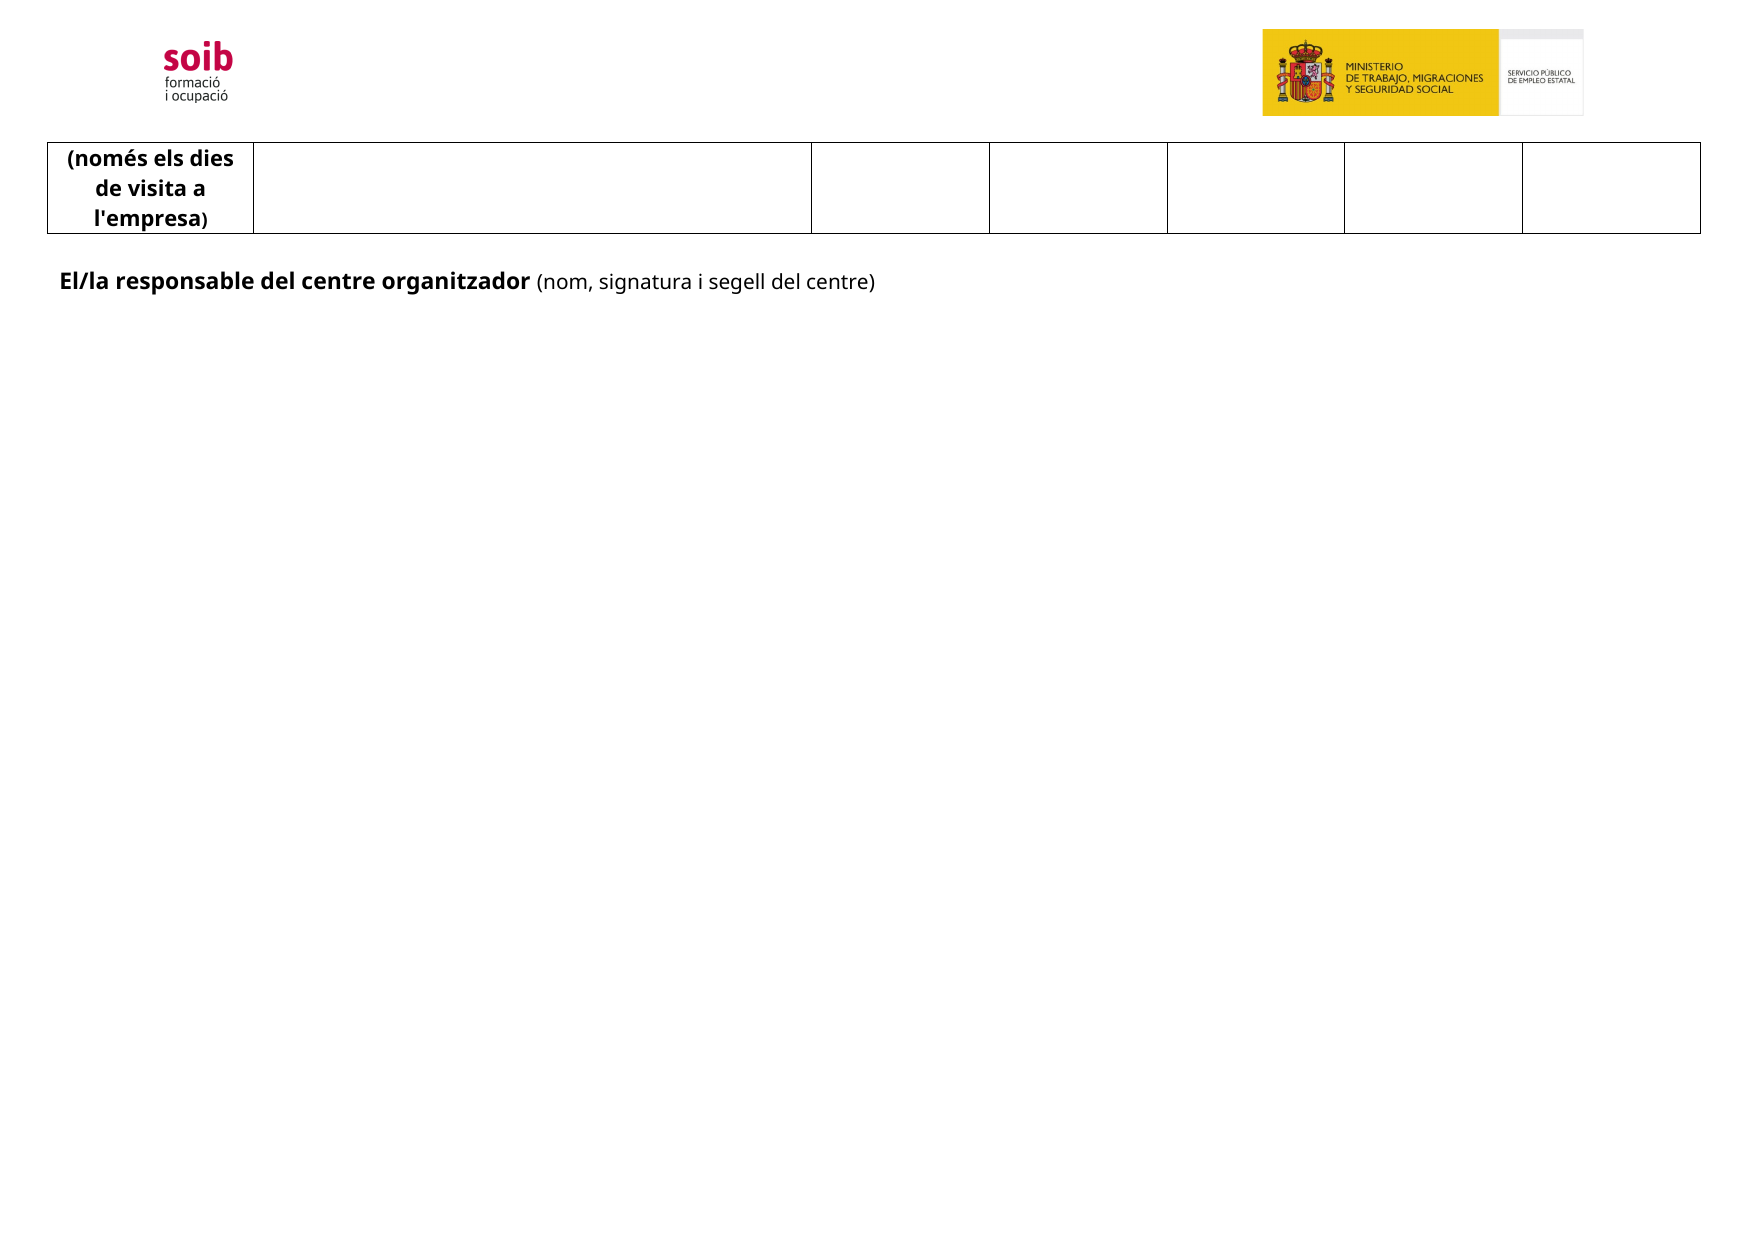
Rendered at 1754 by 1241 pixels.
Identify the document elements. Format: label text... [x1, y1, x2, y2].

table_cell (només els dies de visita a l'empresa) [48, 143, 253, 232]
picture [164, 35, 235, 103]
table_cell [812, 143, 989, 232]
table_cell [254, 143, 811, 232]
table_cell [1345, 143, 1522, 232]
table_cell [1168, 143, 1344, 232]
text El/la responsable del centre organitzador (nom, signatura i segell del centre) [59, 265, 1695, 296]
table_cell [1523, 143, 1700, 232]
table_cell [990, 143, 1167, 232]
